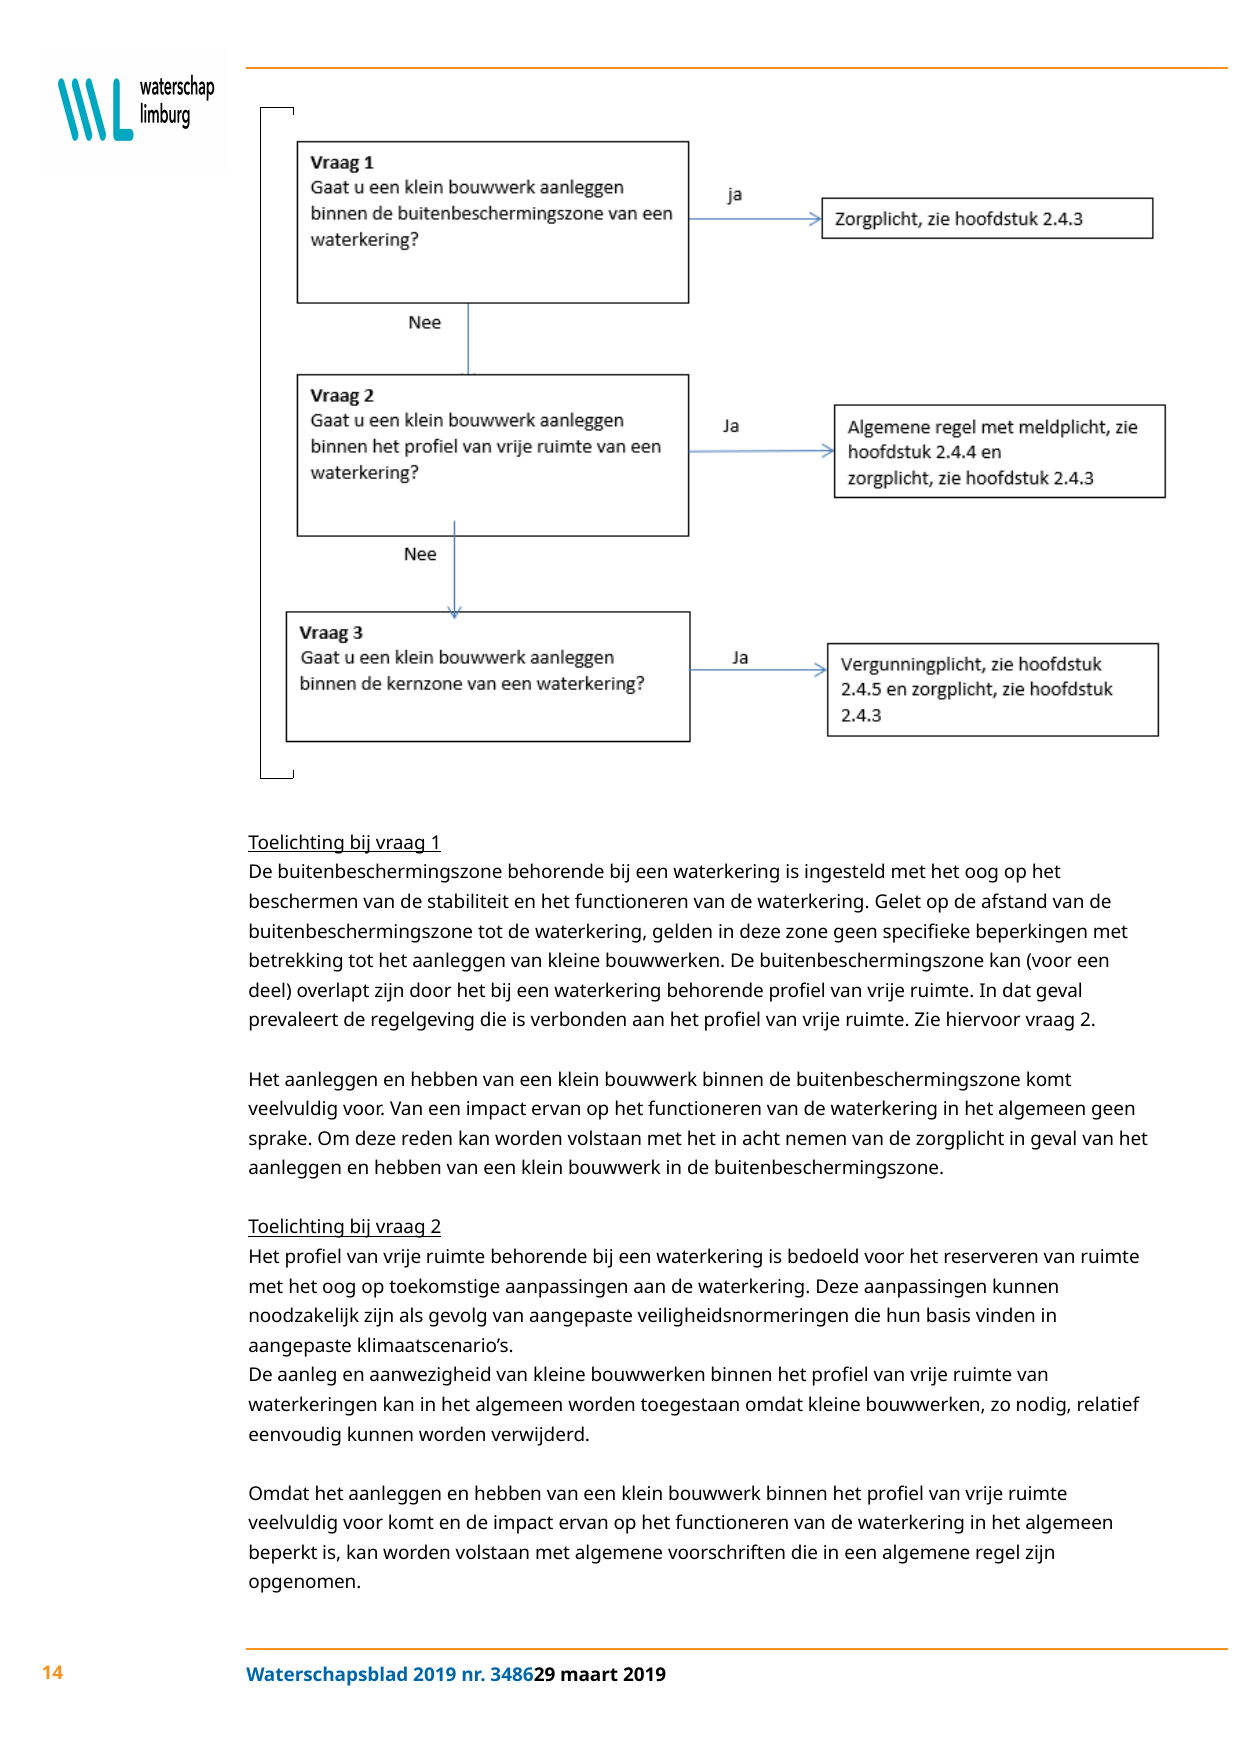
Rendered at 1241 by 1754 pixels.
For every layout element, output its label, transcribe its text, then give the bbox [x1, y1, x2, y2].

text Het profiel van vrije ruimte behorende bij een waterkering is bedoeld voor het reserveren van ruimte met het oog op toekomstige aanpassingen aan de waterkering. Deze aanpassingen kunnen noodzakelijk zijn als gevolg van aangepaste veiligheidsnormeringen die hun basis vinden in aangepaste klimaatscenario’s. [248, 1243, 1152, 1358]
text Toelichting bij vraag 2 [248, 1214, 1152, 1239]
picture [41, 47, 231, 172]
text Omdat het aanleggen en hebben van een klein bouwwerk binnen het profiel van vrije ruimte veelvuldig voor komt en de impact ervan op het functioneren van de waterkering in het algemeen beperkt is, kan worden volstaan met algemene voorschriften die in een algemene regel zijn opgenomen. [248, 1480, 1152, 1594]
picture [268, 115, 1173, 770]
text Het aanleggen en hebben van een klein bouwwerk binnen de buitenbeschermingszone komt veelvuldig voor. Van een impact ervan op het functioneren van de waterkering in het algemeen geen sprake. Om deze reden kan worden volstaan met het in acht nemen van de zorgplicht in geval van het aanleggen en hebben van een klein bouwwerk in de buitenbeschermingszone. [248, 1066, 1152, 1180]
text De buitenbeschermingszone behorende bij een waterkering is ingesteld met het oog op het beschermen van de stabiliteit en het functioneren van de waterkering. Gelet op de afstand van de buitenbeschermingszone tot de waterkering, gelden in deze zone geen specifieke beperkingen met betrekking tot het aanleggen van kleine bouwwerken. De buitenbeschermingszone kan (voor een deel) overlapt zijn door het bij een waterkering behorende profiel van vrije ruimte. In dat geval prevaleert de regelgeving die is verbonden aan het profiel van vrije ruimte. Zie hiervoor vraag 2. [248, 859, 1152, 1032]
text De aanleg en aanwezigheid van kleine bouwwerken binnen het profiel van vrije ruimte van waterkeringen kan in het algemeen worden toegestaan omdat kleine bouwwerken, zo nodig, relatief eenvoudig kunnen worden verwijderd. [248, 1362, 1152, 1446]
text Toelichting bij vraag 1 [248, 829, 1152, 855]
